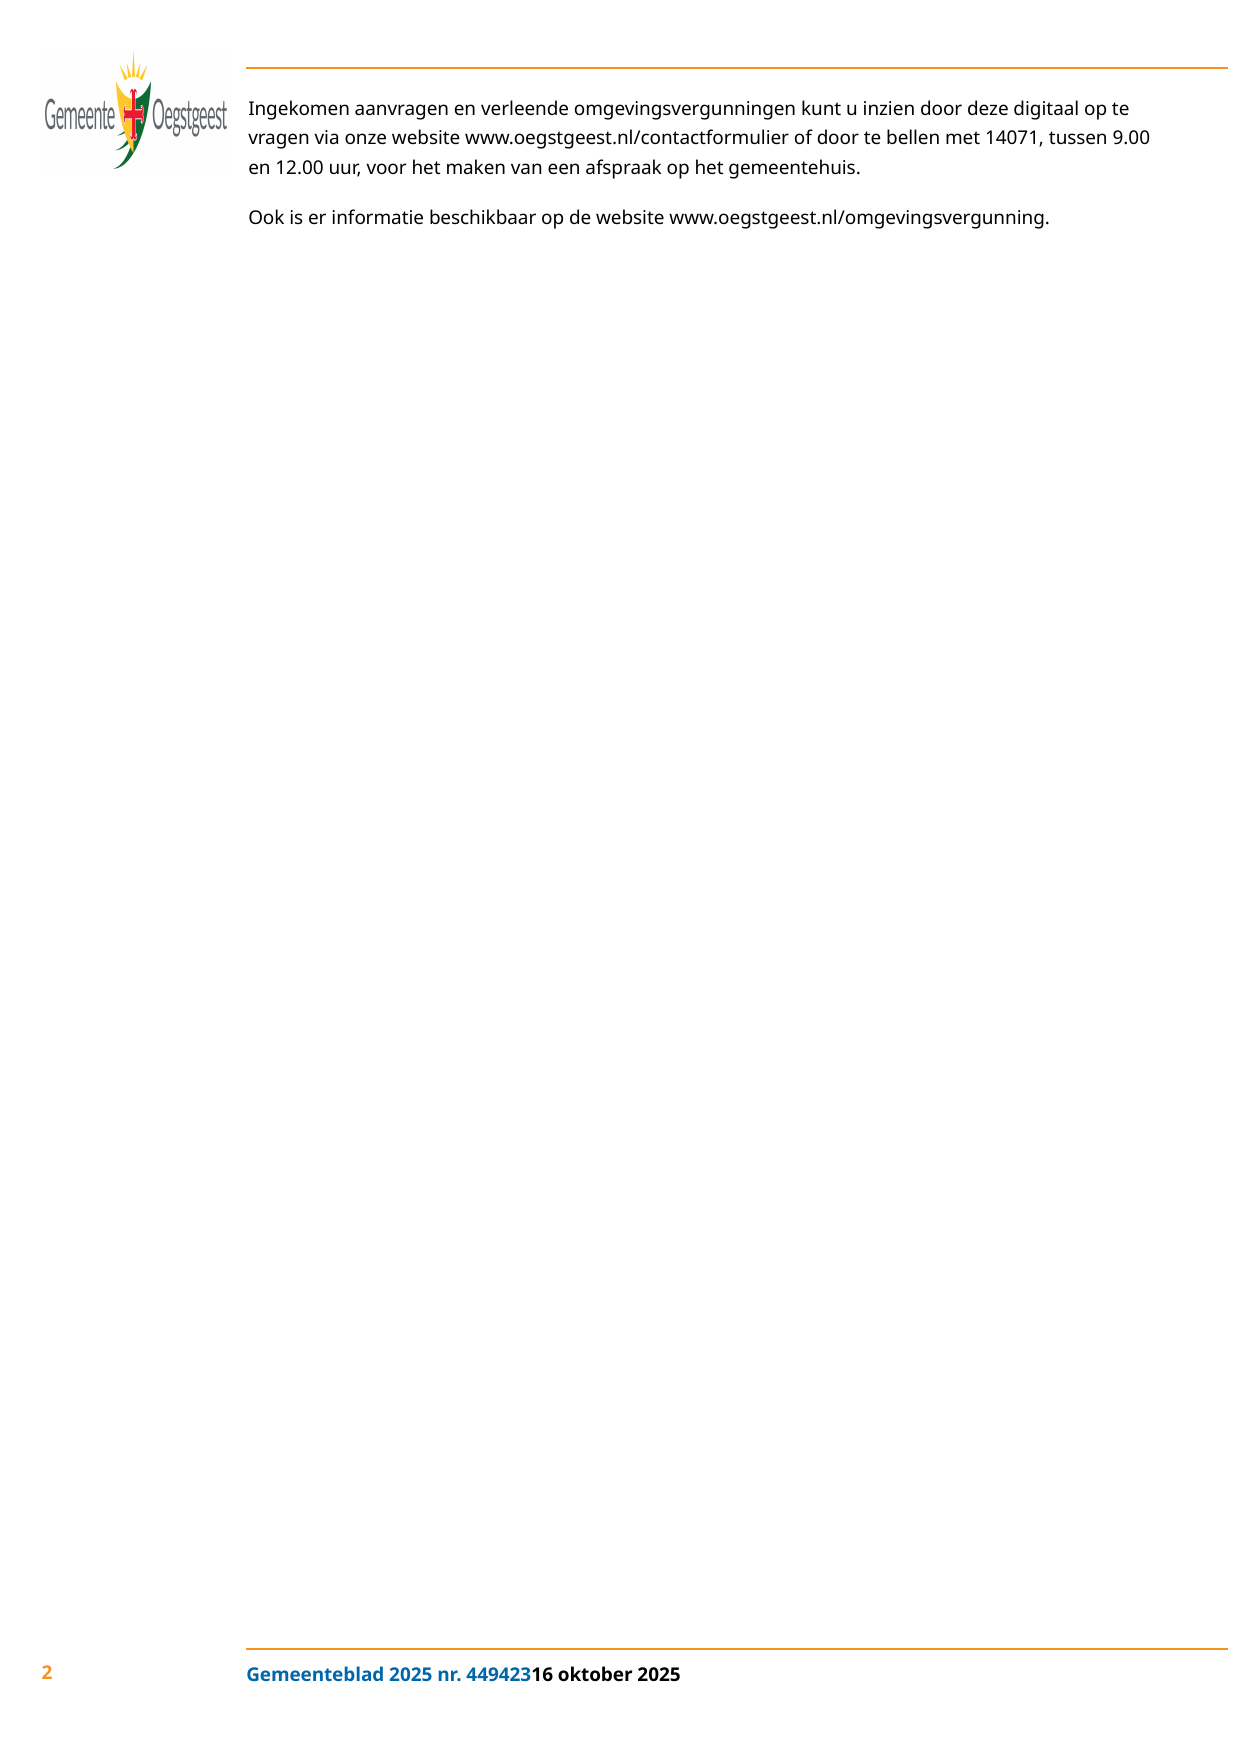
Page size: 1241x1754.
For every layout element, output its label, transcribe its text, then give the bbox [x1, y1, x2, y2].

text Ook is er informatie beschikbaar op de website www.oegstgeest.nl/omgevingsvergunning. [248, 204, 1152, 230]
picture [41, 47, 231, 172]
text Ingekomen aanvragen en verleende omgevingsvergunningen kunt u inzien door deze digitaal op te vragen via onze website www.oegstgeest.nl/contactformulier of door te bellen met 14071, tussen 9.00 en 12.00 uur, voor het maken van een afspraak op het gemeentehuis. [248, 95, 1152, 180]
